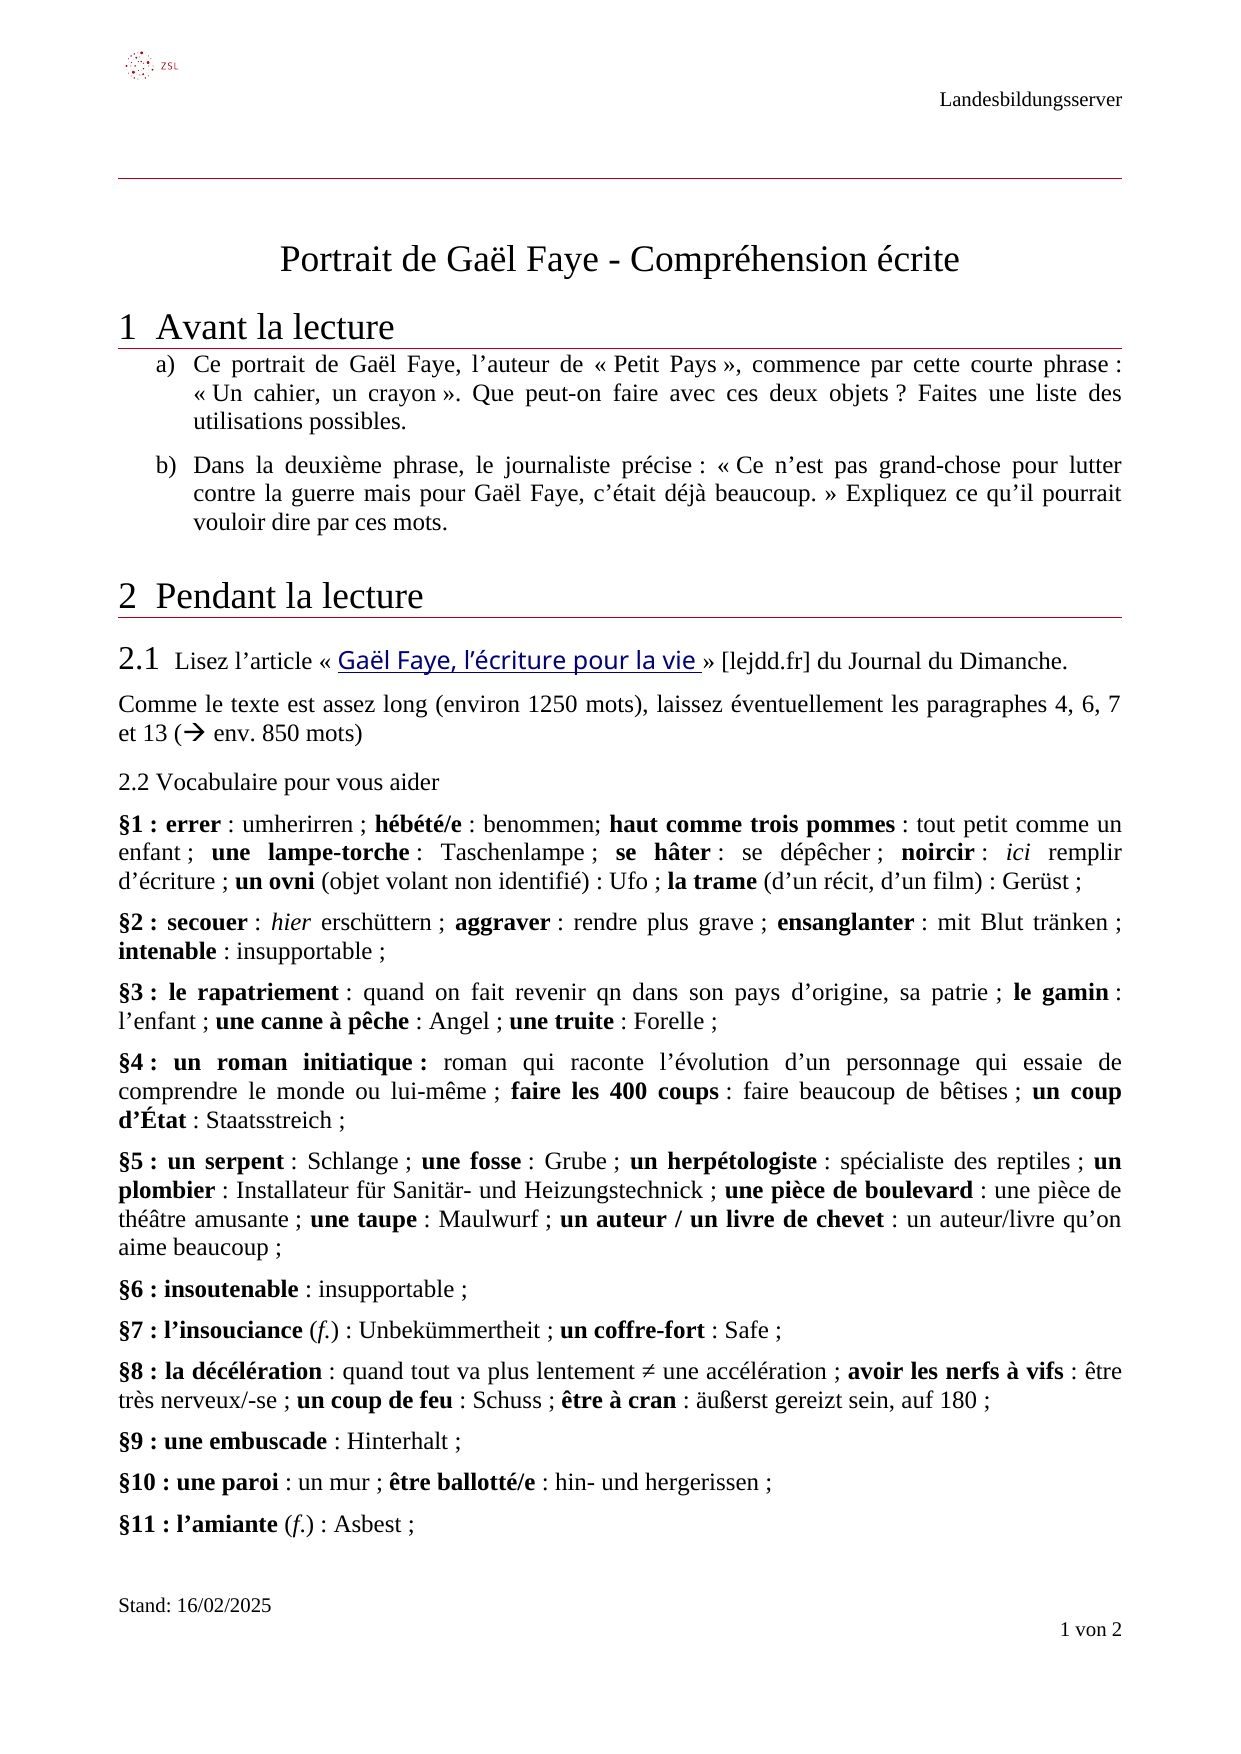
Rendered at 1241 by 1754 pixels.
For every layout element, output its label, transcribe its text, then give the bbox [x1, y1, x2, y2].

text §5 : un serpent : Schlange ; une fosse : Grube ; un herpétologiste : spécialiste des reptiles ; un plombier : Installateur für Sanitär- und Heizungstechnick ; une pièce de boulevard : une pièce de théâtre amusante ; une taupe : Maulwurf ; un auteur / un livre de chevet : un auteur/livre qu’on aime beaucoup ; [118, 1146, 1122, 1261]
text §7 : l’insouciance (f.) : Unbekümmertheit ; un coffre-fort : Safe ; [118, 1315, 1122, 1344]
subtitle Vocabulaire pour vous aider [118, 767, 1122, 796]
subtitle Lisez l’article « Gaël Faye, l’écriture pour la vie » [lejdd.fr] du Journal du Dimanche. [118, 638, 1122, 677]
subtitle Pendant la lecture [118, 573, 1122, 617]
list Dans la deuxième phrase, le journaliste précise : « Ce n’est pas grand-chose pour lutter contre la guerre mais pour Gaël Faye, c’était déjà beaucoup. » Expliquez ce qu’il pourrait vouloir dire par ces mots. [156, 450, 1122, 536]
list Ce portrait de Gaël Faye, l’auteur de « Petit Pays », commence par cette courte phrase : « Un cahier, un crayon ». Que peut-on faire avec ces deux objets ? Faites une liste des utilisations possibles. [156, 349, 1122, 435]
text §8 : la décélération : quand tout va plus lentement ≠ une accélération ; avoir les nerfs à vifs : être très nerveux/-se ; un coup de feu : Schuss ; être à cran : äußerst gereizt sein, auf 180 ; [118, 1356, 1122, 1414]
subtitle Avant la lecture [118, 305, 1122, 348]
text §9 : une embuscade : Hinterhalt ; [118, 1426, 1122, 1455]
text §3 : le rapatriement : quand on fait revenir qn dans son pays d’origine, sa patrie ; le gamin : l’enfant ; une canne à pêche : Angel ; une truite : Forelle ; [118, 977, 1122, 1035]
title Portrait de Gaël Faye - Compréhension écrite [118, 179, 1122, 280]
text §4 : un roman initiatique : roman qui raconte l’évolution d’un personnage qui essaie de comprendre le monde ou lui-même ; faire les 400 coups : faire beaucoup de bêtises ; un coup d’État : Staatsstreich ; [118, 1047, 1122, 1134]
text §10 : une paroi : un mur ; être ballotté/e : hin- und hergerissen ; [118, 1467, 1122, 1496]
text §6 : insoutenable : insupportable ; [118, 1274, 1122, 1302]
text §2 : secouer : hier erschüttern ; aggraver : rendre plus grave ; ensanglanter : mit Blut tränken ; intenable : insupportable ; [118, 907, 1122, 965]
text §1 : errer : umherirren ; hébété/e : benommen; haut comme trois pommes : tout petit comme un enfant ; une lampe-torche : Taschenlampe ; se hâter : se dépêcher ; noircir : ici remplir d’écriture ; un ovni (objet volant non identifié) : Ufo ; la trame (d’un récit, d’un film) : Gerüst ; [118, 809, 1122, 895]
text Comme le texte est assez long (environ 1250 mots), laissez éventuellement les paragraphes 4, 6, 7 et 13 ( env. 850 mots) [118, 689, 1122, 747]
text §11 : l’amiante (f.) : Asbest ; [118, 1509, 1122, 1537]
picture [118, 44, 186, 87]
